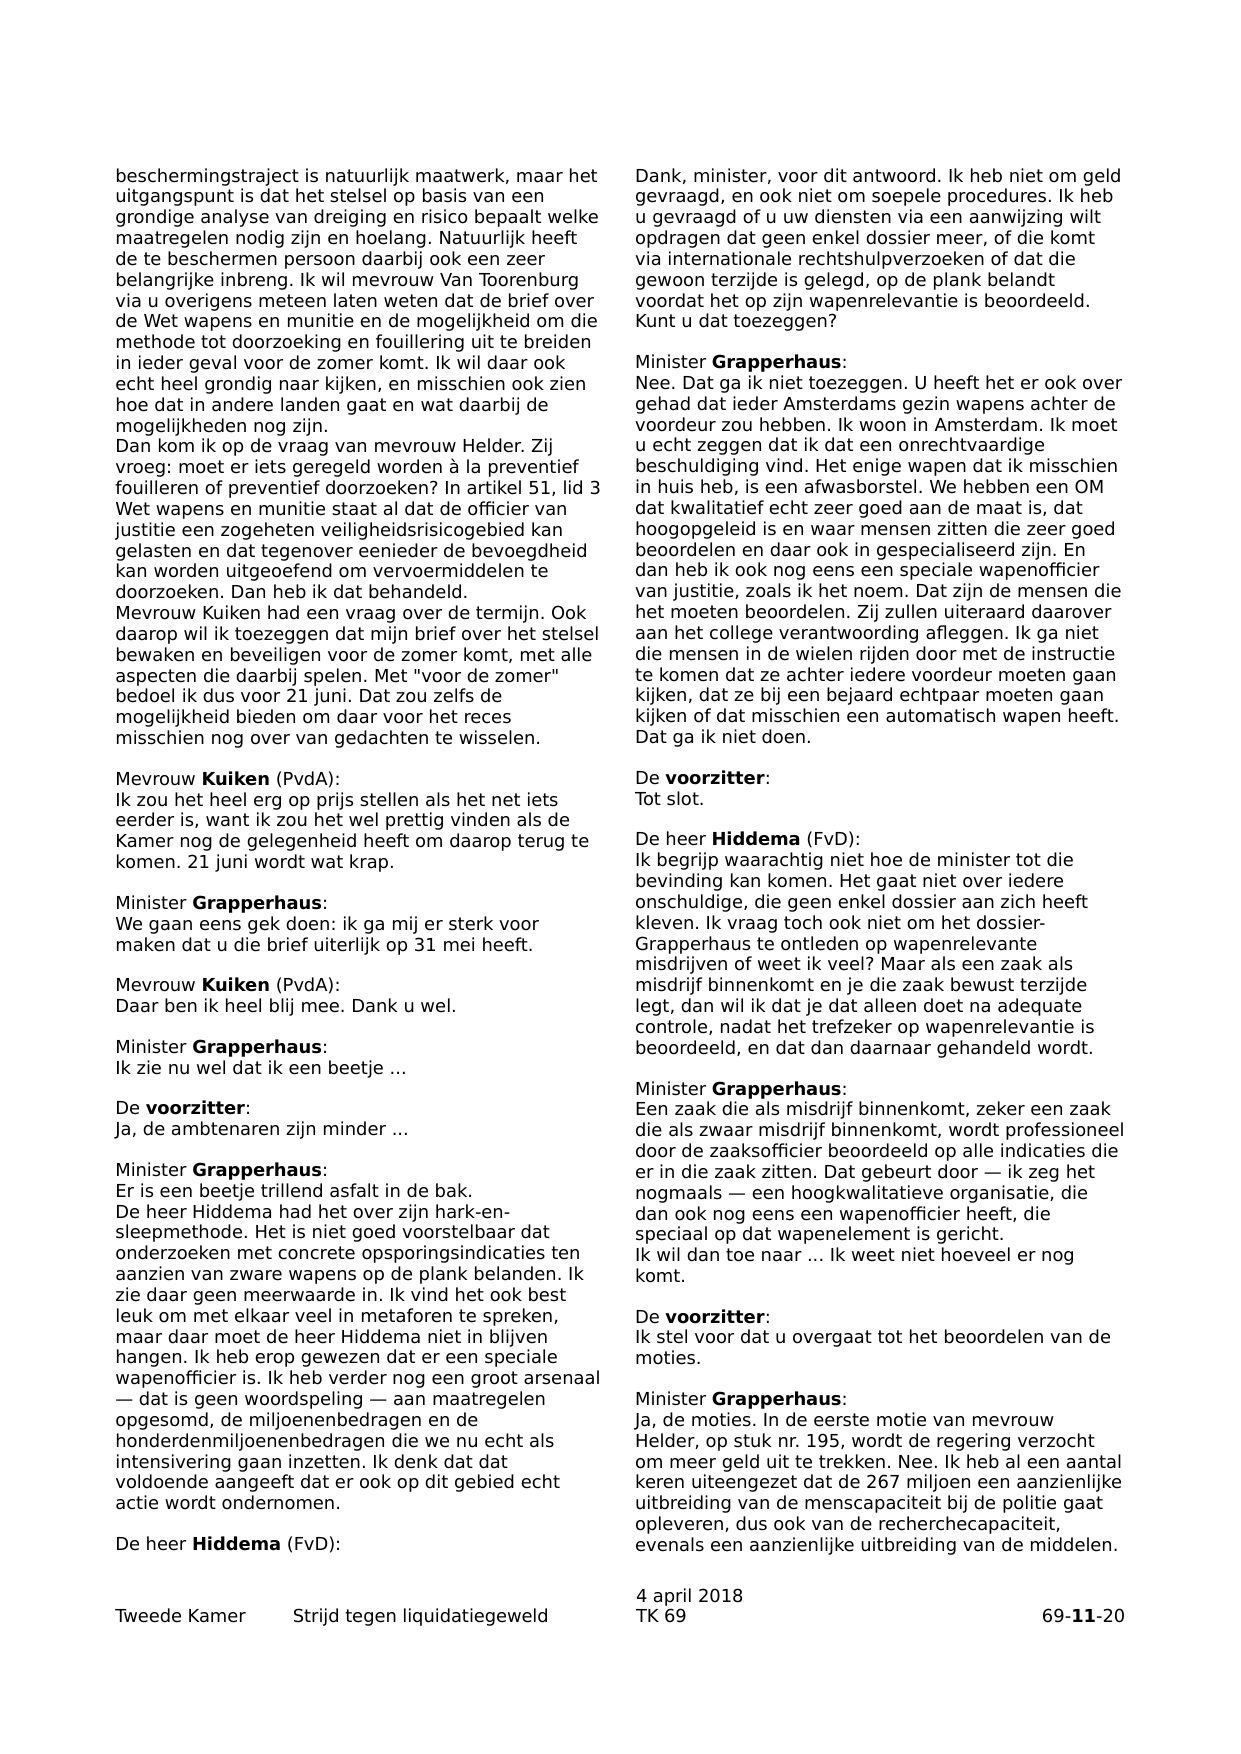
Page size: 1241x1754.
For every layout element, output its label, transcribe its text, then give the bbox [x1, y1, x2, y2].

text Ik wil dan toe naar ... Ik weet niet hoeveel er nog komt. [635, 1245, 1125, 1287]
text Dank, minister, voor dit antwoord. Ik heb niet om geld gevraagd, en ook niet om soepele procedures. Ik heb u gevraagd of u uw diensten via een aanwijzing wilt opdragen dat geen enkel dossier meer, of die komt via internationale rechtshulpverzoeken of dat die gewoon terzijde is gelegd, op de plank belandt voordat het op zijn wapenrelevantie is beoordeeld. Kunt u dat toezeggen? [635, 165, 1125, 332]
text Dan kom ik op de vraag van mevrouw Helder. Zij vroeg: moet er iets geregeld worden à la preventief fouilleren of preventief doorzoeken? In artikel 51, lid 3 Wet wapens en munitie staat al dat de officier van justitie een zogeheten veiligheidsrisicogebied kan gelasten en dat tegenover eenieder de bevoegdheid kan worden uitgeoefend om vervoermiddelen te doorzoeken. Dan heb ik dat behandeld. [115, 436, 605, 603]
text De heer Hiddema (FvD): [635, 829, 1125, 850]
text Minister Grapperhaus: [115, 1160, 605, 1181]
text Ja, de moties. In de eerste motie van mevrouw Helder, op stuk nr. 195, wordt de regering verzocht om meer geld uit te trekken. Nee. Ik heb al een aantal keren uiteengezet dat de 267 miljoen een aanzienlijke uitbreiding van de menscapaciteit bij de politie gaat opleveren, dus ook van de recherchecapaciteit, evenals een aanzienlijke uitbreiding van de middelen. [635, 1410, 1125, 1556]
text Een zaak die als misdrijf binnenkomt, zeker een zaak die als zwaar misdrijf binnenkomt, wordt professioneel door de zaaksofficier beoordeeld op alle indicaties die er in die zaak zitten. Dat gebeurt door — ik zeg het nogmaals — een hoogkwalitatieve organisatie, die dan ook nog eens een wapenofficier heeft, die speciaal op dat wapenelement is gericht. [635, 1099, 1125, 1245]
text Minister Grapperhaus: [635, 1078, 1125, 1099]
text De voorzitter: [635, 768, 1125, 788]
text Minister Grapperhaus: [635, 352, 1125, 373]
text Minister Grapperhaus: [635, 1389, 1125, 1410]
text Minister Grapperhaus: [115, 1037, 605, 1057]
text De voorzitter: [115, 1098, 605, 1119]
text Mevrouw Kuiken (PvdA): [115, 975, 605, 996]
text Ja, de ambtenaren zijn minder ... [115, 1119, 605, 1140]
text De heer Hiddema had het over zijn hark-en-sleepmethode. Het is niet goed voorstelbaar dat onderzoeken met concrete opsporingsindicaties ten aanzien van zware wapens op de plank belanden. Ik zie daar geen meerwaarde in. Ik vind het ook best leuk om met elkaar veel in metaforen te spreken, maar daar moet de heer Hiddema niet in blijven hangen. Ik heb erop gewezen dat er een speciale wapenofficier is. Ik heb verder nog een groot arsenaal — dat is geen woordspeling — aan maatregelen opgesomd, de miljoenenbedragen en de honderdenmiljoenenbedragen die we nu echt als intensivering gaan inzetten. Ik denk dat dat voldoende aangeeft dat er ook op dit gebied echt actie wordt ondernomen. [115, 1201, 605, 1514]
text Mevrouw Kuiken (PvdA): [115, 769, 605, 789]
text Mevrouw Kuiken had een vraag over de termijn. Ook daarop wil ik toezeggen dat mijn brief over het stelsel bewaken en beveiligen voor de zomer komt, met alle aspecten die daarbij spelen. Met "voor de zomer" bedoel ik dus voor 21 juni. Dat zou zelfs de mogelijkheid bieden om daar voor het reces misschien nog over van gedachten te wisselen. [115, 603, 605, 749]
text beschermingstraject is natuurlijk maatwerk, maar het uitgangspunt is dat het stelsel op basis van een grondige analyse van dreiging en risico bepaalt welke maatregelen nodig zijn en hoelang. Natuurlijk heeft de te beschermen persoon daarbij ook een zeer belangrijke inbreng. Ik wil mevrouw Van Toorenburg via u overigens meteen laten weten dat de brief over de Wet wapens en munitie en de mogelijkheid om die methode tot doorzoeking en fouillering uit te breiden in ieder geval voor de zomer komt. Ik wil daar ook echt heel grondig naar kijken, en misschien ook zien hoe dat in andere landen gaat en wat daarbij de mogelijkheden nog zijn. [115, 165, 605, 436]
text Tot slot. [635, 788, 1125, 809]
text Nee. Dat ga ik niet toezeggen. U heeft het er ook over gehad dat ieder Amsterdams gezin wapens achter de voordeur zou hebben. Ik woon in Amsterdam. Ik moet u echt zeggen dat ik dat een onrechtvaardige beschuldiging vind. Het enige wapen dat ik misschien in huis heb, is een afwasborstel. We hebben een OM dat kwalitatief echt zeer goed aan de maat is, dat hoogopgeleid is en waar mensen zitten die zeer goed beoordelen en daar ook in gespecialiseerd zijn. En dan heb ik ook nog eens een speciale wapenofficier van justitie, zoals ik het noem. Dat zijn de mensen die het moeten beoordelen. Zij zullen uiteraard daarover aan het college verantwoording afleggen. Ik ga niet die mensen in de wielen rijden door met de instructie te komen dat ze achter iedere voordeur moeten gaan kijken, dat ze bij een bejaard echtpaar moeten gaan kijken of dat misschien een automatisch wapen heeft. Dat ga ik niet doen. [635, 373, 1125, 748]
text Ik zou het heel erg op prijs stellen als het net iets eerder is, want ik zou het wel prettig vinden als de Kamer nog de gelegenheid heeft om daarop terug te komen. 21 juni wordt wat krap. [115, 789, 605, 873]
text Minister Grapperhaus: [115, 893, 605, 913]
text De heer Hiddema (FvD): [115, 1534, 605, 1554]
text De voorzitter: [635, 1307, 1125, 1327]
text Daar ben ik heel blij mee. Dank u wel. [115, 996, 605, 1017]
text Er is een beetje trillend asfalt in de bak. [115, 1181, 605, 1201]
text We gaan eens gek doen: ik ga mij er sterk voor maken dat u die brief uiterlijk op 31 mei heeft. [115, 913, 605, 955]
text Ik zie nu wel dat ik een beetje ... [115, 1057, 605, 1078]
text Ik stel voor dat u overgaat tot het beoordelen van de moties. [635, 1327, 1125, 1369]
text Ik begrijp waarachtig niet hoe de minister tot die bevinding kan komen. Het gaat niet over iedere onschuldige, die geen enkel dossier aan zich heeft kleven. Ik vraag toch ook niet om het dossier-Grapperhaus te ontleden op wapenrelevante misdrijven of weet ik veel? Maar als een zaak als misdrijf binnenkomt en je die zaak bewust terzijde legt, dan wil ik dat je dat alleen doet na adequate controle, nadat het trefzeker op wapenrelevantie is beoordeeld, en dat dan daarnaar gehandeld wordt. [635, 850, 1125, 1058]
